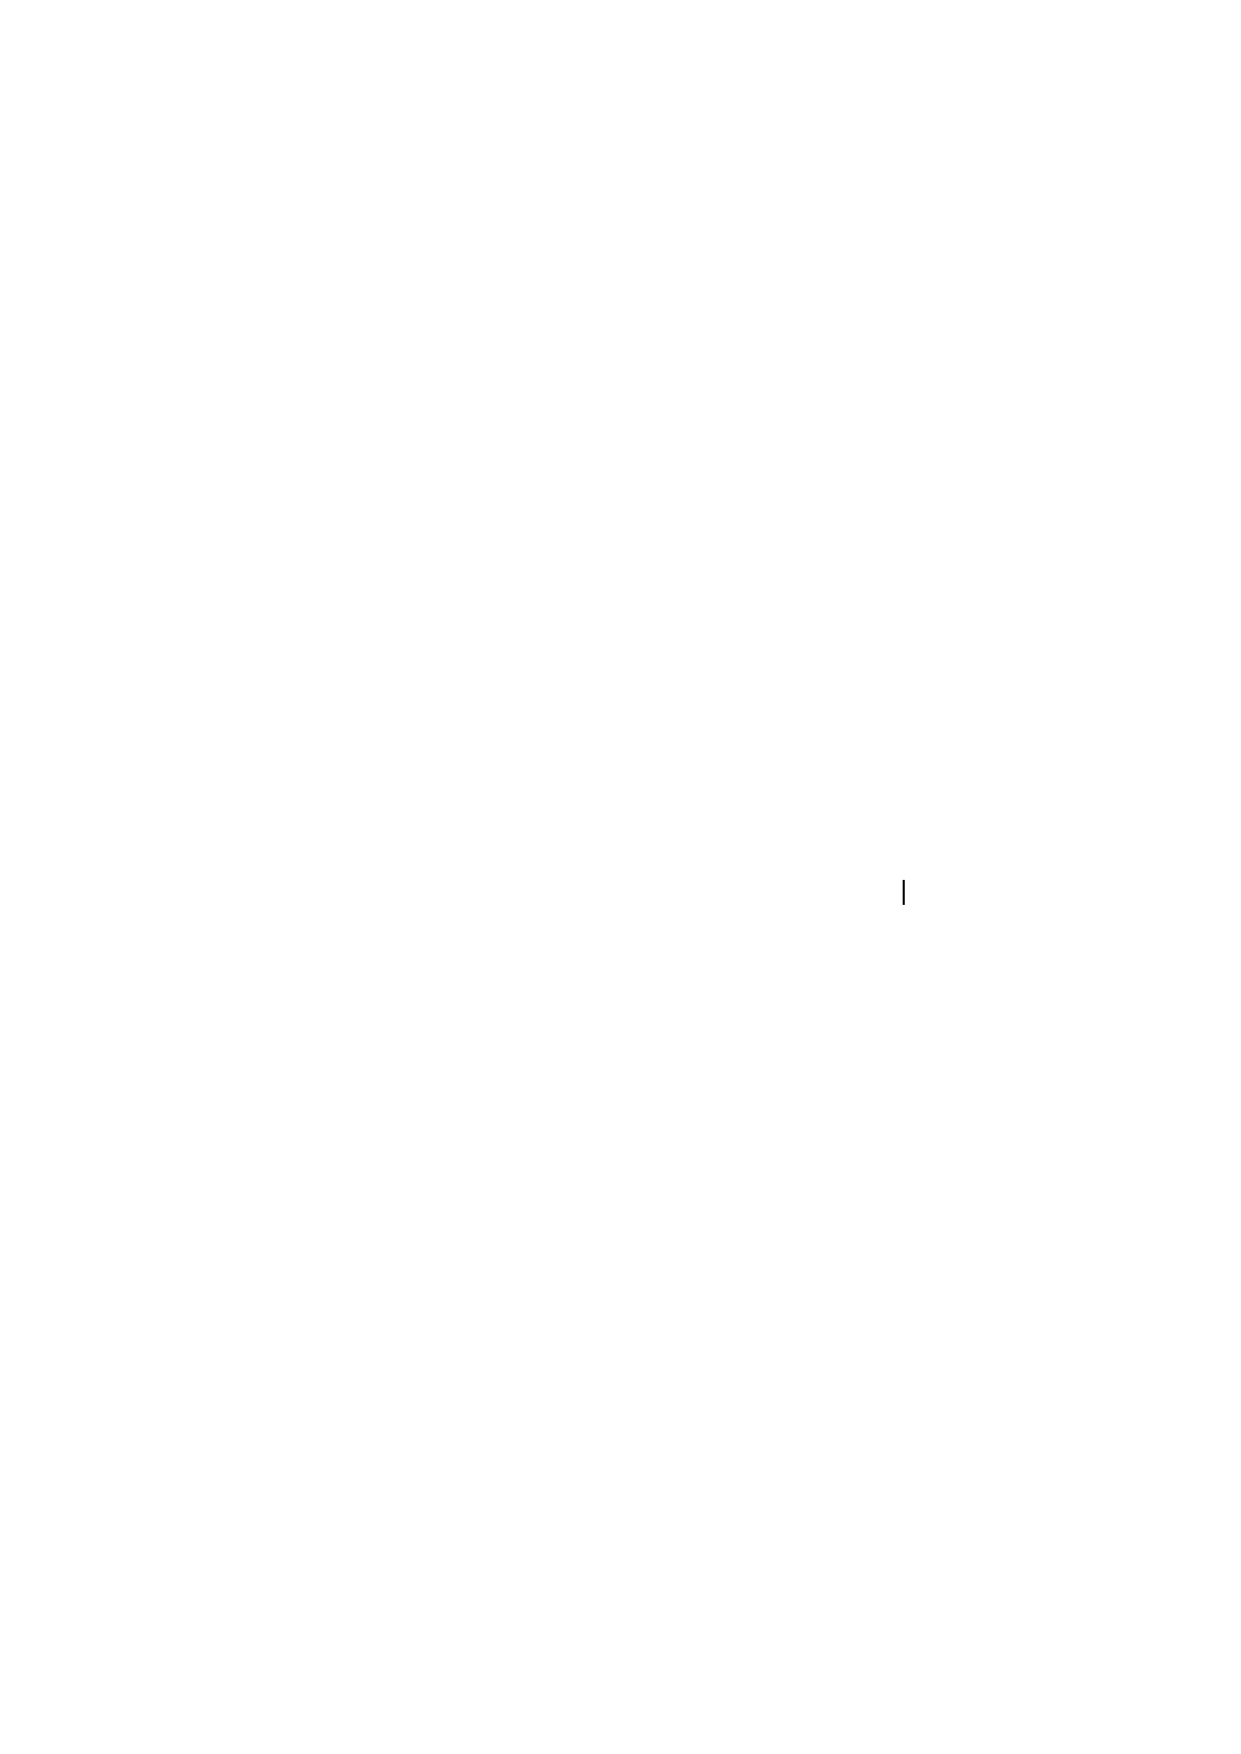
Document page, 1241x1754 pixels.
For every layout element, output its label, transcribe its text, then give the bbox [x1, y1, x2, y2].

text | [118, 118, 1122, 905]
